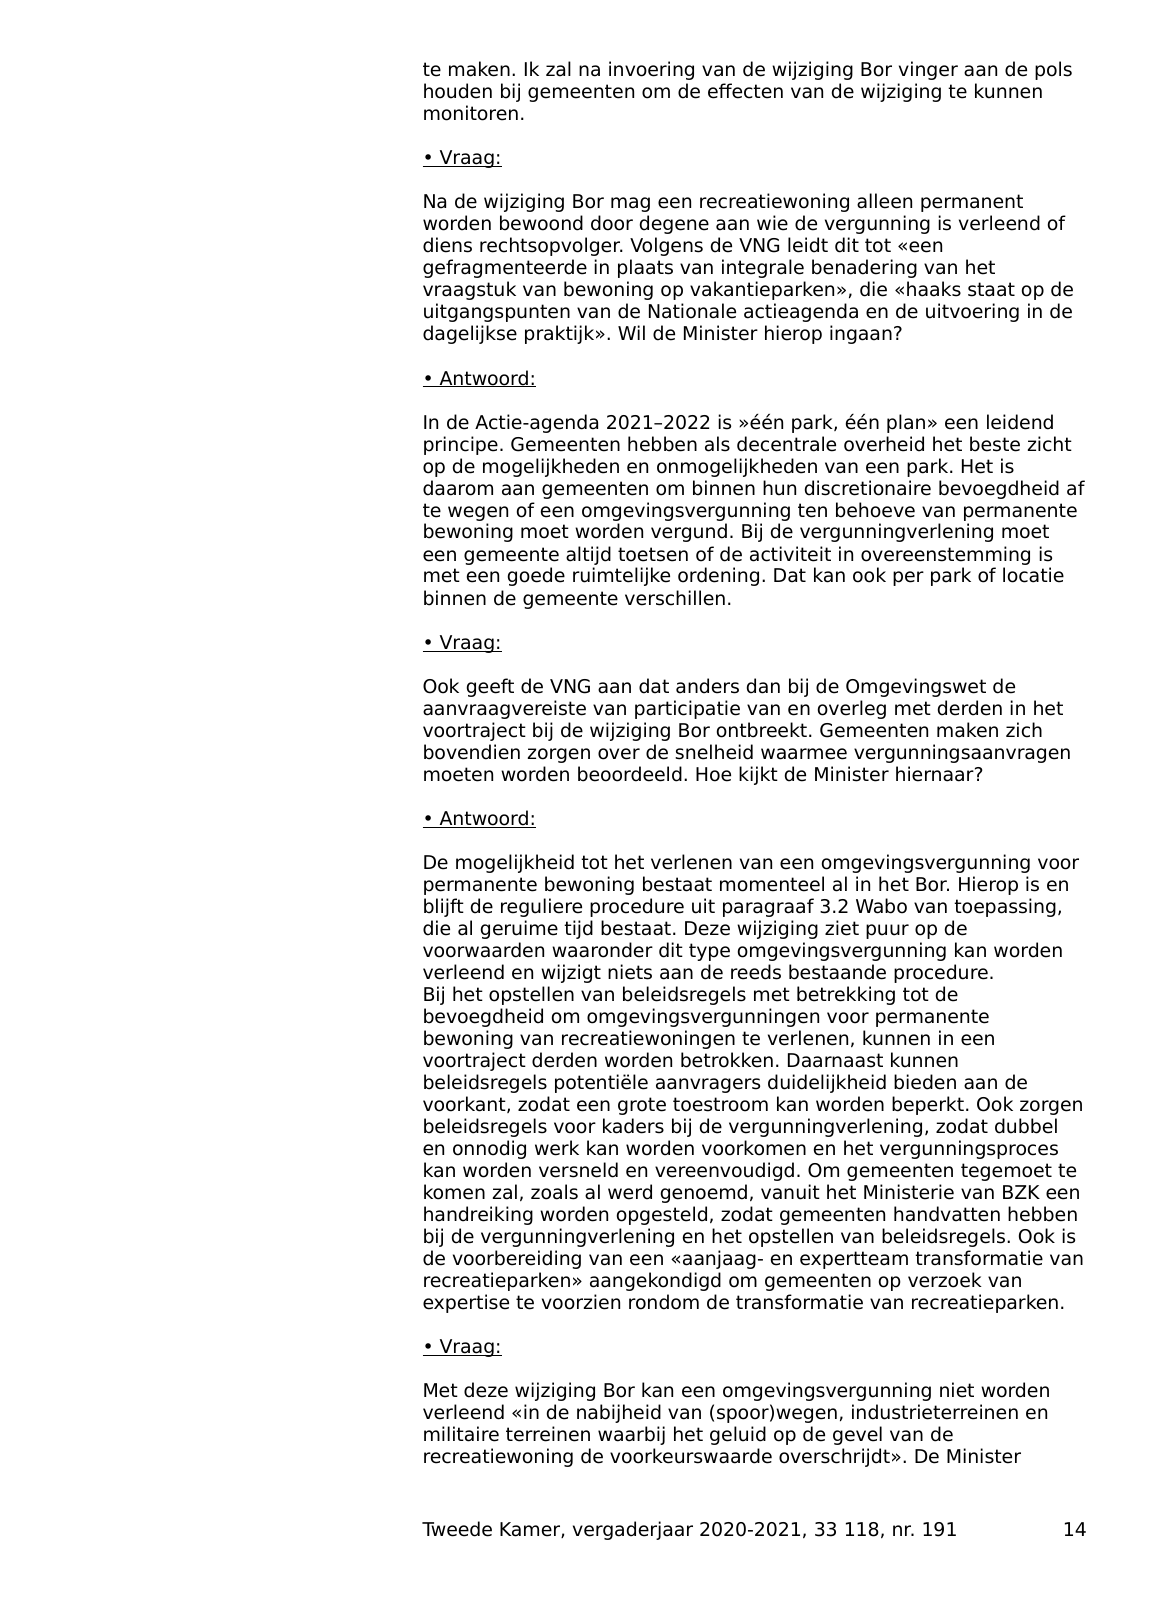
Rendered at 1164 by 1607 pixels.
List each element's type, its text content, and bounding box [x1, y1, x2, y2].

subtitle • Antwoord: [422, 367, 1087, 389]
text De mogelijkheid tot het verlenen van een omgevingsvergunning voor permanente bewoning bestaat momenteel al in het Bor. Hierop is en blijft de reguliere procedure uit paragraaf 3.2 Wabo van toepassing, die al geruime tijd bestaat. Deze wijziging ziet puur op de voorwaarden waaronder dit type omgevingsvergunning kan worden verleend en wijzigt niets aan de reeds bestaande procedure. [422, 852, 1087, 984]
text Ook geeft de VNG aan dat anders dan bij de Omgevingswet de aanvraagvereiste van participatie van en overleg met derden in het voortraject bij de wijziging Bor ontbreekt. Gemeenten maken zich bovendien zorgen over de snelheid waarmee vergunningsaanvragen moeten worden beoordeeld. Hoe kijkt de Minister hiernaar? [422, 676, 1087, 786]
subtitle • Vraag: [422, 1336, 1087, 1358]
text Met deze wijziging Bor kan een omgevingsvergunning niet worden verleend «in de nabijheid van (spoor)wegen, industrieterreinen en militaire terreinen waarbij het geluid op de gevel van de recreatiewoning de voorkeurswaarde overschrijdt». De Minister [422, 1380, 1087, 1468]
subtitle • Vraag: [422, 632, 1087, 653]
text Bij het opstellen van beleidsregels met betrekking tot de bevoegdheid om omgevingsvergunningen voor permanente bewoning van recreatiewoningen te verlenen, kunnen in een voortraject derden worden betrokken. Daarnaast kunnen beleidsregels potentiële aanvragers duidelijkheid bieden aan de voorkant, zodat een grote toestroom kan worden beperkt. Ook zorgen beleidsregels voor kaders bij de vergunningverlening, zodat dubbel en onnodig werk kan worden voorkomen en het vergunningsproces kan worden versneld en vereenvoudigd. Om gemeenten tegemoet te komen zal, zoals al werd genoemd, vanuit het Ministerie van BZK een handreiking worden opgesteld, zodat gemeenten handvatten hebben bij de vergunningverlening en het opstellen van beleidsregels. Ook is de voorbereiding van een «aanjaag- en expertteam transformatie van recreatieparken» aangekondigd om gemeenten op verzoek van expertise te voorzien rondom de transformatie van recreatieparken. [422, 984, 1087, 1313]
text In de Actie-agenda 2021–2022 is »één park, één plan» een leidend principe. Gemeenten hebben als decentrale overheid het beste zicht op de mogelijkheden en onmogelijkheden van een park. Het is daarom aan gemeenten om binnen hun discretionaire bevoegdheid af te wegen of een omgevingsvergunning ten behoeve van permanente bewoning moet worden vergund. Bij de vergunningverlening moet een gemeente altijd toetsen of de activiteit in overeenstemming is met een goede ruimtelijke ordening. Dat kan ook per park of locatie binnen de gemeente verschillen. [422, 412, 1087, 609]
subtitle • Antwoord: [422, 808, 1087, 830]
subtitle • Vraag: [422, 147, 1087, 169]
text te maken. Ik zal na invoering van de wijziging Bor vinger aan de pols houden bij gemeenten om de effecten van de wijziging te kunnen monitoren. [422, 59, 1087, 125]
text Na de wijziging Bor mag een recreatiewoning alleen permanent worden bewoond door degene aan wie de vergunning is verleend of diens rechtsopvolger. Volgens de VNG leidt dit tot «een gefragmenteerde in plaats van integrale benadering van het vraagstuk van bewoning op vakantieparken», die «haaks staat op de uitgangspunten van de Nationale actieagenda en de uitvoering in de dagelijkse praktijk». Wil de Minister hierop ingaan? [422, 191, 1087, 345]
